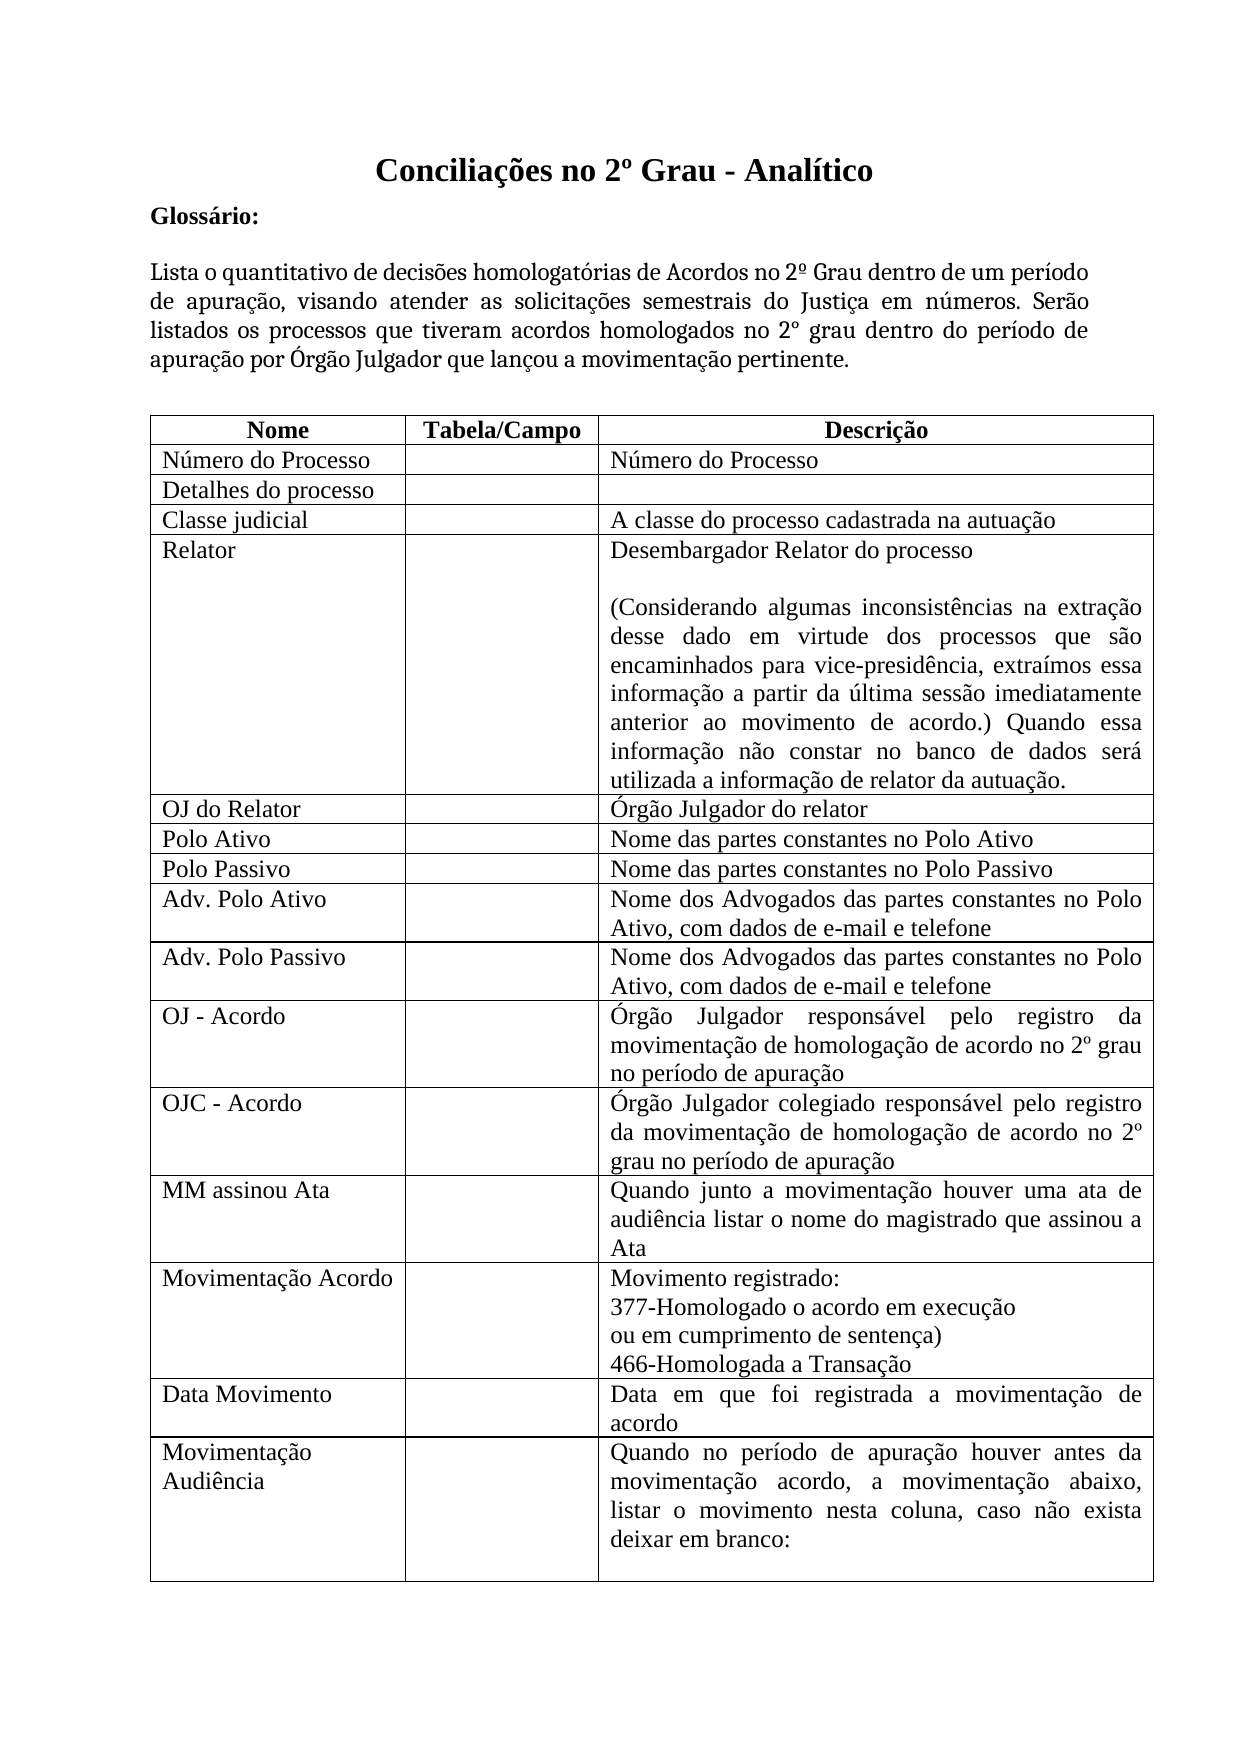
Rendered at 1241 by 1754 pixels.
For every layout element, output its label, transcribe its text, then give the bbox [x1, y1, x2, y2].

table_cell Quando junto a movimentação houver uma ata de audiência listar o nome do magistrado que assinou a Ata [599, 1176, 1153, 1262]
table_cell OJ do Relator [151, 795, 405, 823]
table_cell Data Movimento [151, 1379, 405, 1436]
table_cell Nome das partes constantes no Polo Passivo [599, 854, 1153, 883]
table_cell A classe do processo cadastrada na autuação [599, 505, 1153, 534]
table_cell Nome das partes constantes no Polo Ativo [599, 824, 1153, 853]
table_header Tabela/Campo [406, 416, 598, 444]
table_cell [406, 884, 598, 941]
table_cell [406, 1001, 598, 1087]
table_cell [599, 475, 1153, 504]
table_cell Órgão Julgador do relator [599, 795, 1153, 823]
table_cell OJC - Acordo [151, 1088, 405, 1174]
table_cell [406, 445, 598, 474]
table_cell [406, 1088, 598, 1174]
table_cell Órgão Julgador responsável pelo registro da movimentação de homologação de acordo no 2º grau no período de apuração [599, 1001, 1153, 1087]
table_cell Detalhes do processo [151, 475, 405, 504]
table_cell [406, 1263, 598, 1378]
table_cell Adv. Polo Ativo [151, 884, 405, 941]
table_cell Data em que foi registrada a movimentação de acordo [599, 1379, 1153, 1436]
table_cell Número do Processo [151, 445, 405, 474]
table_cell [406, 1379, 598, 1436]
text Conciliações no 2º Grau - Analítico [150, 150, 1090, 188]
table_cell MM assinou Ata [151, 1176, 405, 1262]
table_cell Classe judicial [151, 505, 405, 534]
table_cell [406, 475, 598, 504]
table_cell [406, 854, 598, 883]
table_cell Polo Ativo [151, 824, 405, 853]
table_cell Movimentação Audiência [151, 1438, 405, 1581]
table_header Nome [151, 416, 405, 444]
text Glossário: [150, 201, 1090, 229]
table_cell Polo Passivo [151, 854, 405, 883]
table_cell Movimentação Acordo [151, 1263, 405, 1378]
table_cell Nome dos Advogados das partes constantes no Polo Ativo, com dados de e-mail e telefone [599, 943, 1153, 1000]
table_cell Movimento registrado: 377-Homologado o acordo em execução ou em cumprimento de sentença) 466-Homologada a Transação [599, 1263, 1153, 1378]
text Lista o quantitativo de decisões homologatórias de Acordos no 2º Grau dentro de um período de apuração, visando atender as solicitações semestrais do Justiça em números. Serão listados os processos que tiveram acordos homologados no 2° grau dentro do período de apuração por Órgão Julgador que lançou a movimentação pertinente. [150, 258, 1090, 373]
table_cell [406, 505, 598, 534]
table_cell [406, 824, 598, 853]
table_cell OJ - Acordo [151, 1001, 405, 1087]
table_cell Relator [151, 535, 405, 793]
table_cell Nome dos Advogados das partes constantes no Polo Ativo, com dados de e-mail e telefone [599, 884, 1153, 941]
table_cell Quando no período de apuração houver antes da movimentação acordo, a movimentação abaixo, listar o movimento nesta coluna, caso não exista deixar em branco: [599, 1438, 1153, 1581]
table_cell [406, 943, 598, 1000]
table_cell [406, 795, 598, 823]
table_cell Número do Processo [599, 445, 1153, 474]
table_cell Órgão Julgador colegiado responsável pelo registro da movimentação de homologação de acordo no 2º grau no período de apuração [599, 1088, 1153, 1174]
table_cell [406, 1438, 598, 1581]
table_cell Adv. Polo Passivo [151, 943, 405, 1000]
table_cell Desembargador Relator do processo (Considerando algumas inconsistências na extração desse dado em virtude dos processos que são encaminhados para vice-presidência, extraímos essa informação a partir da última sessão imediatamente anterior ao movimento de acordo.) Quando essa informação não constar no banco de dados será utilizada a informação de relator da autuação. [599, 535, 1153, 793]
table_cell [406, 535, 598, 793]
table_header Descrição [599, 416, 1153, 444]
table_cell [406, 1176, 598, 1262]
